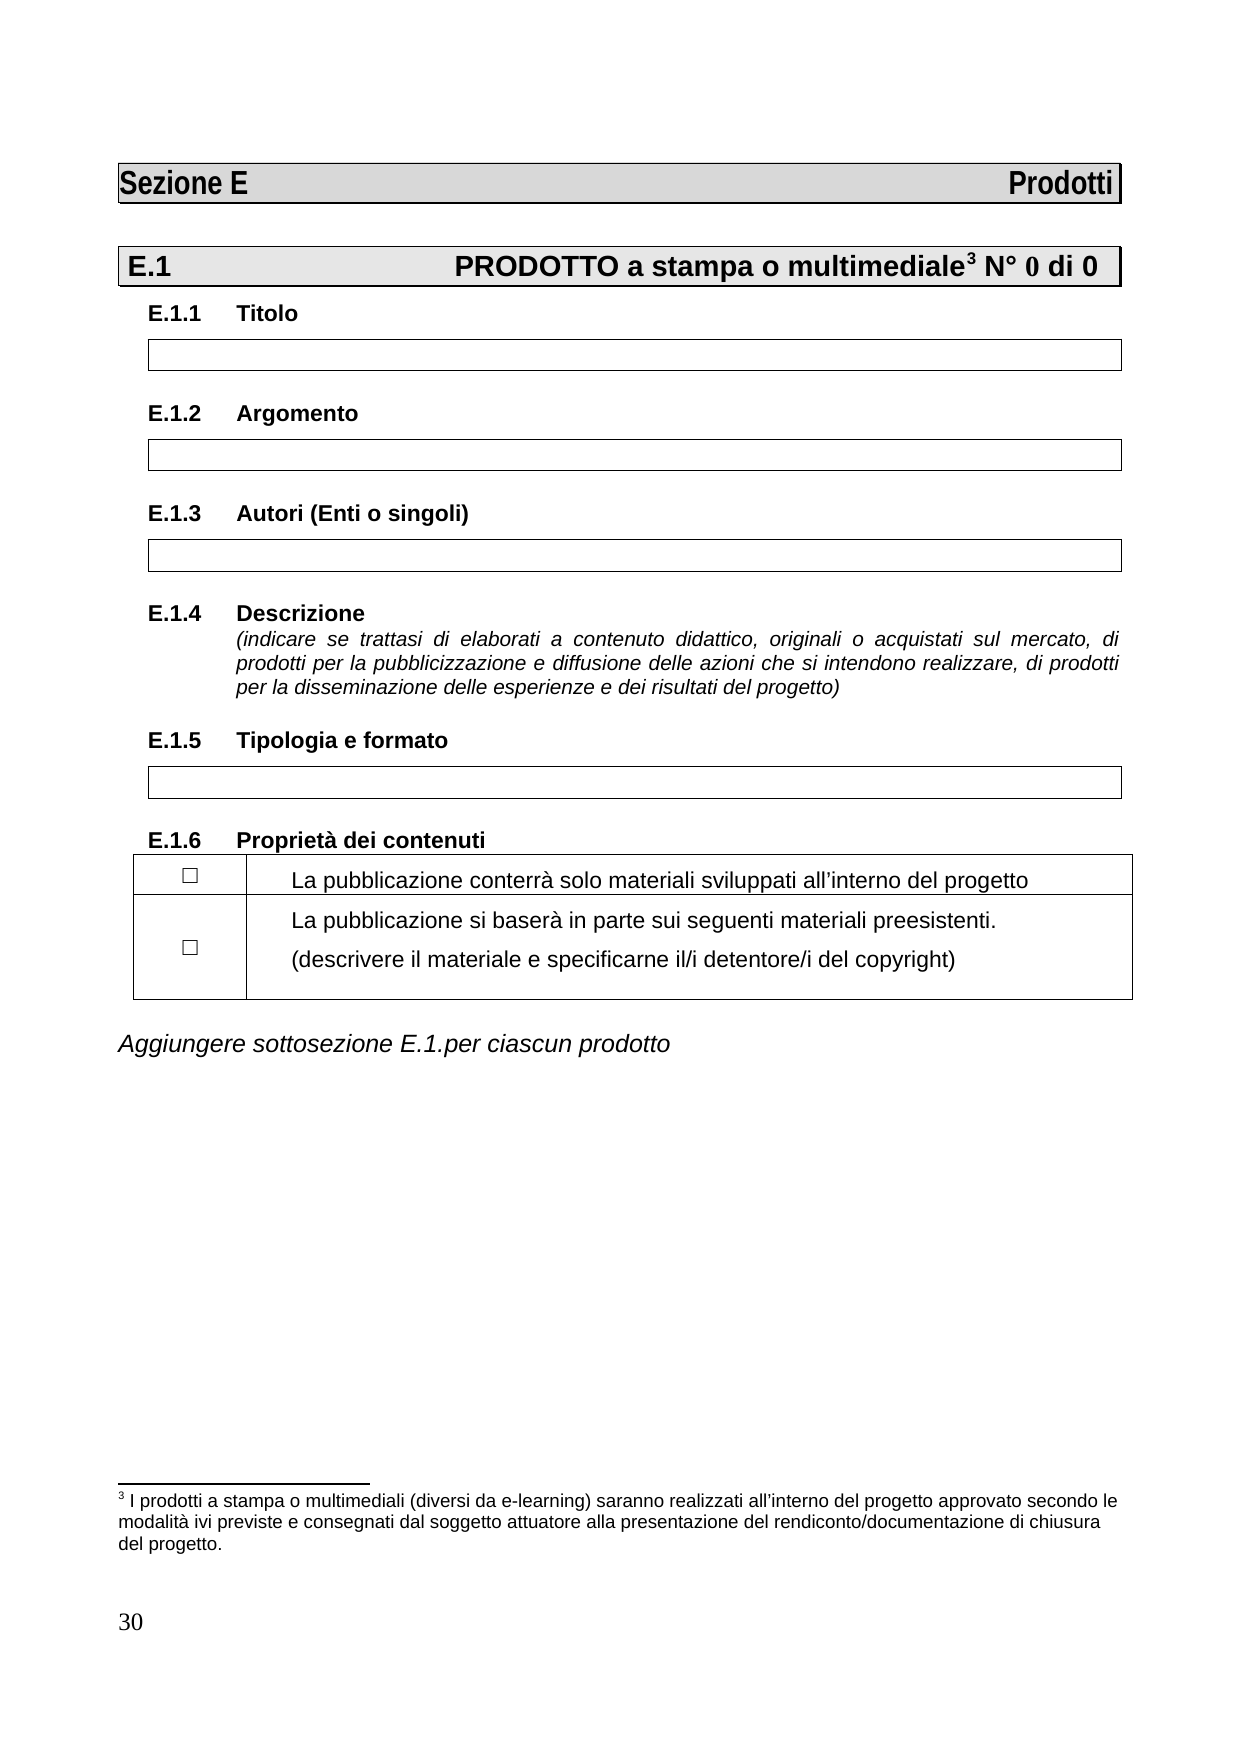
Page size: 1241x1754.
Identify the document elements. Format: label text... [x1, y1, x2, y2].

table_header La pubblicazione conterrà solo materiali sviluppati all’interno del progetto [247, 855, 1132, 894]
text Sezione E Prodotti [119, 164, 1119, 202]
text (indicare se trattasi di elaborati a contenuto didattico, originali o acquistati sul mercato, di prodotti per la pubblicizzazione e diffusione delle azioni che si intendono realizzare, di prodotti per la disseminazione delle esperienze e dei risultati del progetto) [236, 627, 1122, 698]
table_cell La pubblicazione si baserà in parte sui seguenti materiali preesistenti. (descrivere il materiale e specificarne il/i detentore/i del copyright) [247, 895, 1132, 999]
text E.1.5 Tipologia e formato [148, 727, 1122, 754]
table_header □ [134, 855, 246, 894]
text Aggiungere sottosezione E.1.per ciascun prodotto [118, 1029, 1122, 1057]
text I prodotti a stampa o multimediali (diversi da e-learning) saranno realizzati all’interno del progetto approvato secondo le modalità ivi previste e consegnati dal soggetto attuatore alla presentazione del rendiconto/documentazione di chiusura del progetto. [118, 1489, 1122, 1554]
text E.1.1 Titolo [148, 300, 1122, 326]
text E.1 PRODOTTO a stampa o multimediale N° 0 di 0 [119, 247, 1119, 285]
text E.1.4 Descrizione [148, 600, 1122, 627]
table_cell □ [134, 895, 246, 999]
text E.1.3 Autori (Enti o singoli) [148, 500, 1122, 526]
text E.1.2 Argomento [148, 400, 1122, 426]
text E.1.6 Proprietà dei contenuti [148, 827, 1122, 854]
